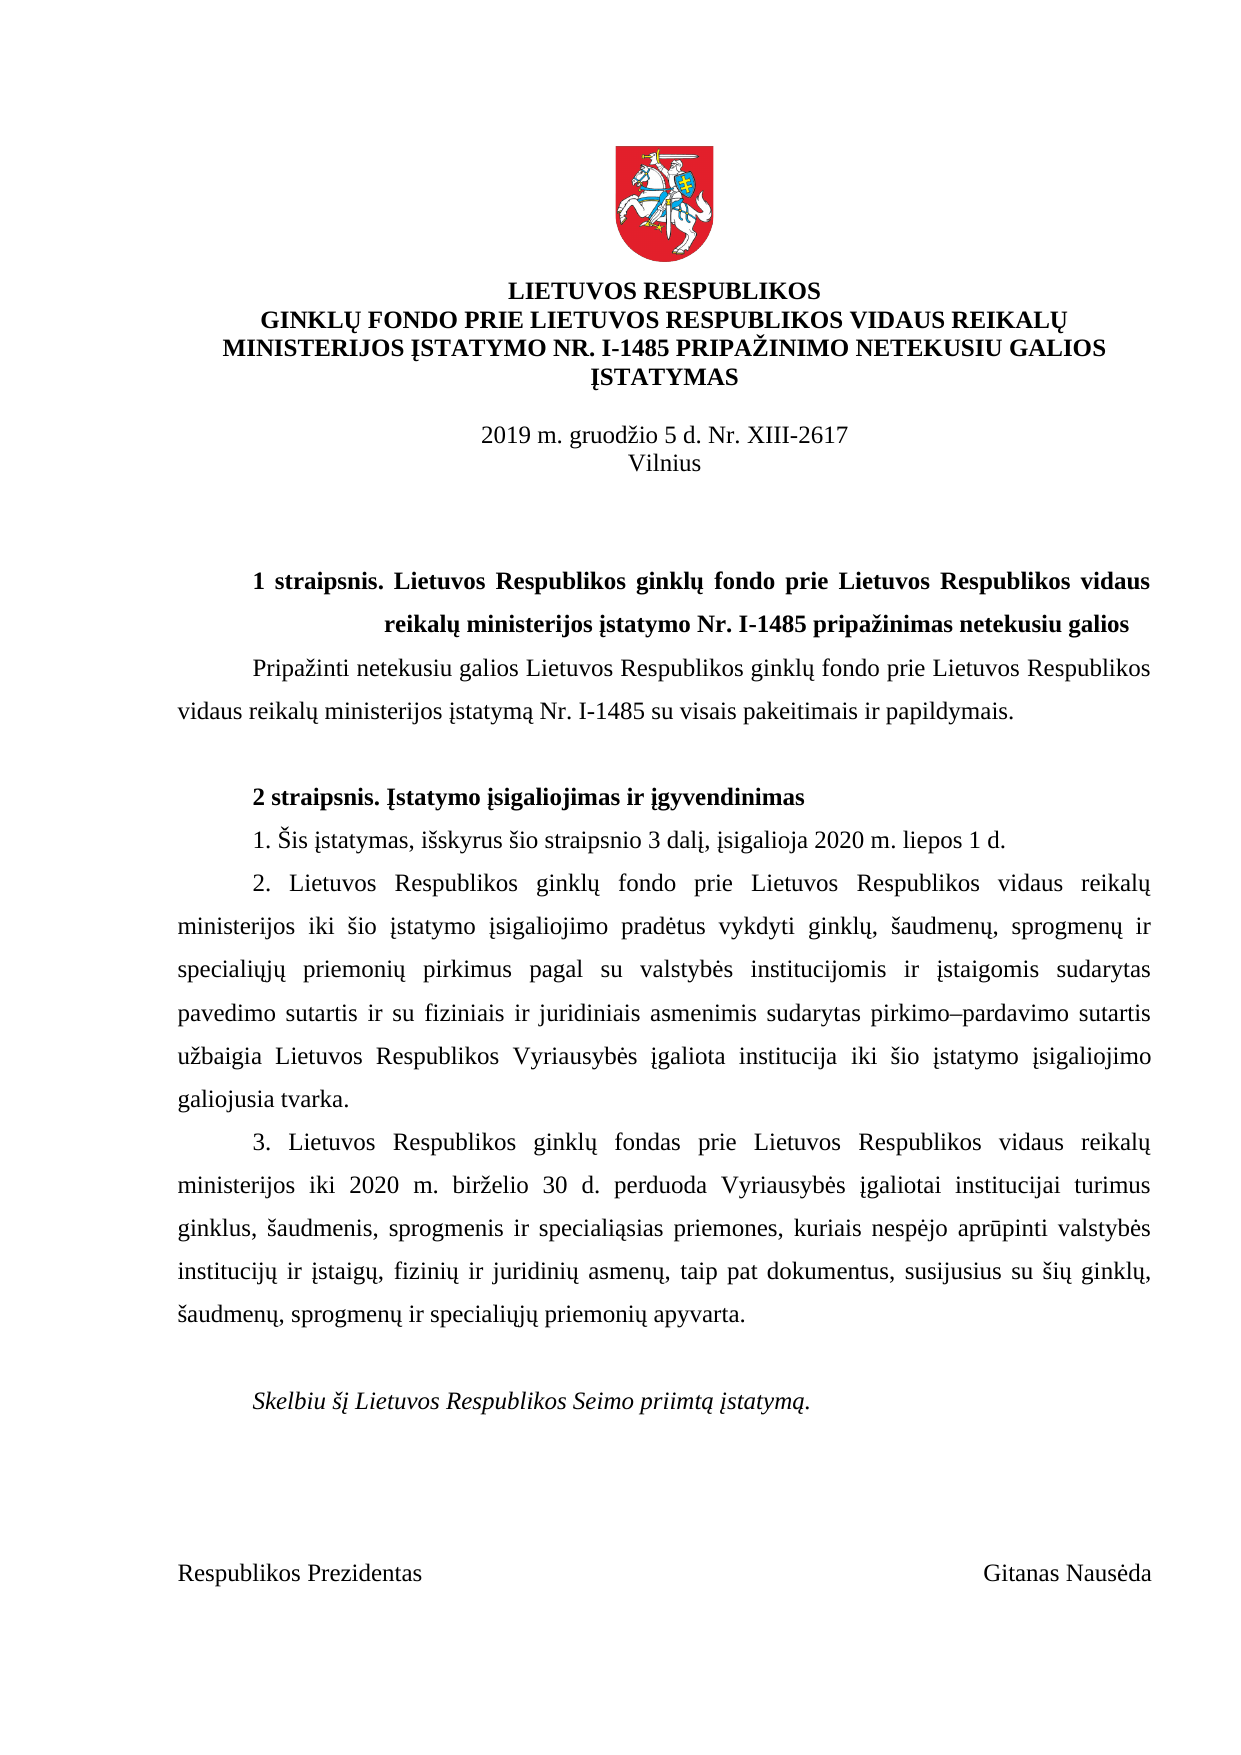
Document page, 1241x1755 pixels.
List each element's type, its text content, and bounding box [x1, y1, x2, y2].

text Vilnius [177, 448, 1152, 477]
text Respublikos Prezidentas Gitanas Nausėda [177, 1558, 1152, 1587]
text LIETUVOS RESPUBLIKOS [177, 276, 1152, 305]
text 1 straipsnis. Lietuvos Respublikos ginklų fondo prie Lietuvos Respublikos vidaus reikalų ministerijos įstatymo Nr. I-1485 pripažinimas netekusiu galios [252, 566, 1152, 638]
text 2. Lietuvos Respublikos ginklų fondo prie Lietuvos Respublikos vidaus reikalų ministerijos iki šio įstatymo įsigaliojimo pradėtus vykdyti ginklų, šaudmenų, sprogmenų ir specialiųjų priemonių pirkimus pagal su valstybės institucijomis ir įstaigomis sudarytas pavedimo sutartis ir su fiziniais ir juridiniais asmenimis sudarytas pirkimo–pardavimo sutartis užbaigia Lietuvos Respublikos Vyriausybės įgaliota institucija iki šio įstatymo įsigaliojimo galiojusia tvarka. [177, 868, 1152, 1113]
text 3. Lietuvos Respublikos ginklų fondas prie Lietuvos Respublikos vidaus reikalų ministerijos iki 2020 m. birželio 30 d. perduoda Vyriausybės įgaliotai institucijai turimus ginklus, šaudmenis, sprogmenis ir specialiąsias priemones, kuriais nespėjo aprūpinti valstybės institucijų ir įstaigų, fizinių ir juridinių asmenų, taip pat dokumentus, susijusius su šių ginklų, šaudmenų, sprogmenų ir specialiųjų priemonių apyvarta. [177, 1127, 1152, 1328]
text 2 straipsnis. Įstatymo įsigaliojimas ir įgyvendinimas [177, 782, 1152, 811]
text Pripažinti netekusiu galios Lietuvos Respublikos ginklų fondo prie Lietuvos Respublikos vidaus reikalų ministerijos įstatymą Nr. I-1485 su visais pakeitimais ir papildymais. [177, 653, 1152, 724]
text 1. Šis įstatymas, išskyrus šio straipsnio 3 dalį, įsigalioja 2020 m. liepos 1 d. [177, 825, 1152, 854]
text 2019 m. gruodžio 5 d. Nr. XIII-2617 [177, 420, 1152, 448]
text Skelbiu šį Lietuvos Respublikos Seimo priimtą įstatymą. [177, 1386, 1152, 1414]
text GINKLŲ FONDO PRIE LIETUVOS RESPUBLIKOS VIDAUS REIKALŲ MINISTERIJOS ĮSTATYMO NR. I-1485 PRIPAŽINIMO NETEKUSIU GALIOS [177, 305, 1152, 362]
text ĮSTATYMAS [177, 362, 1152, 391]
